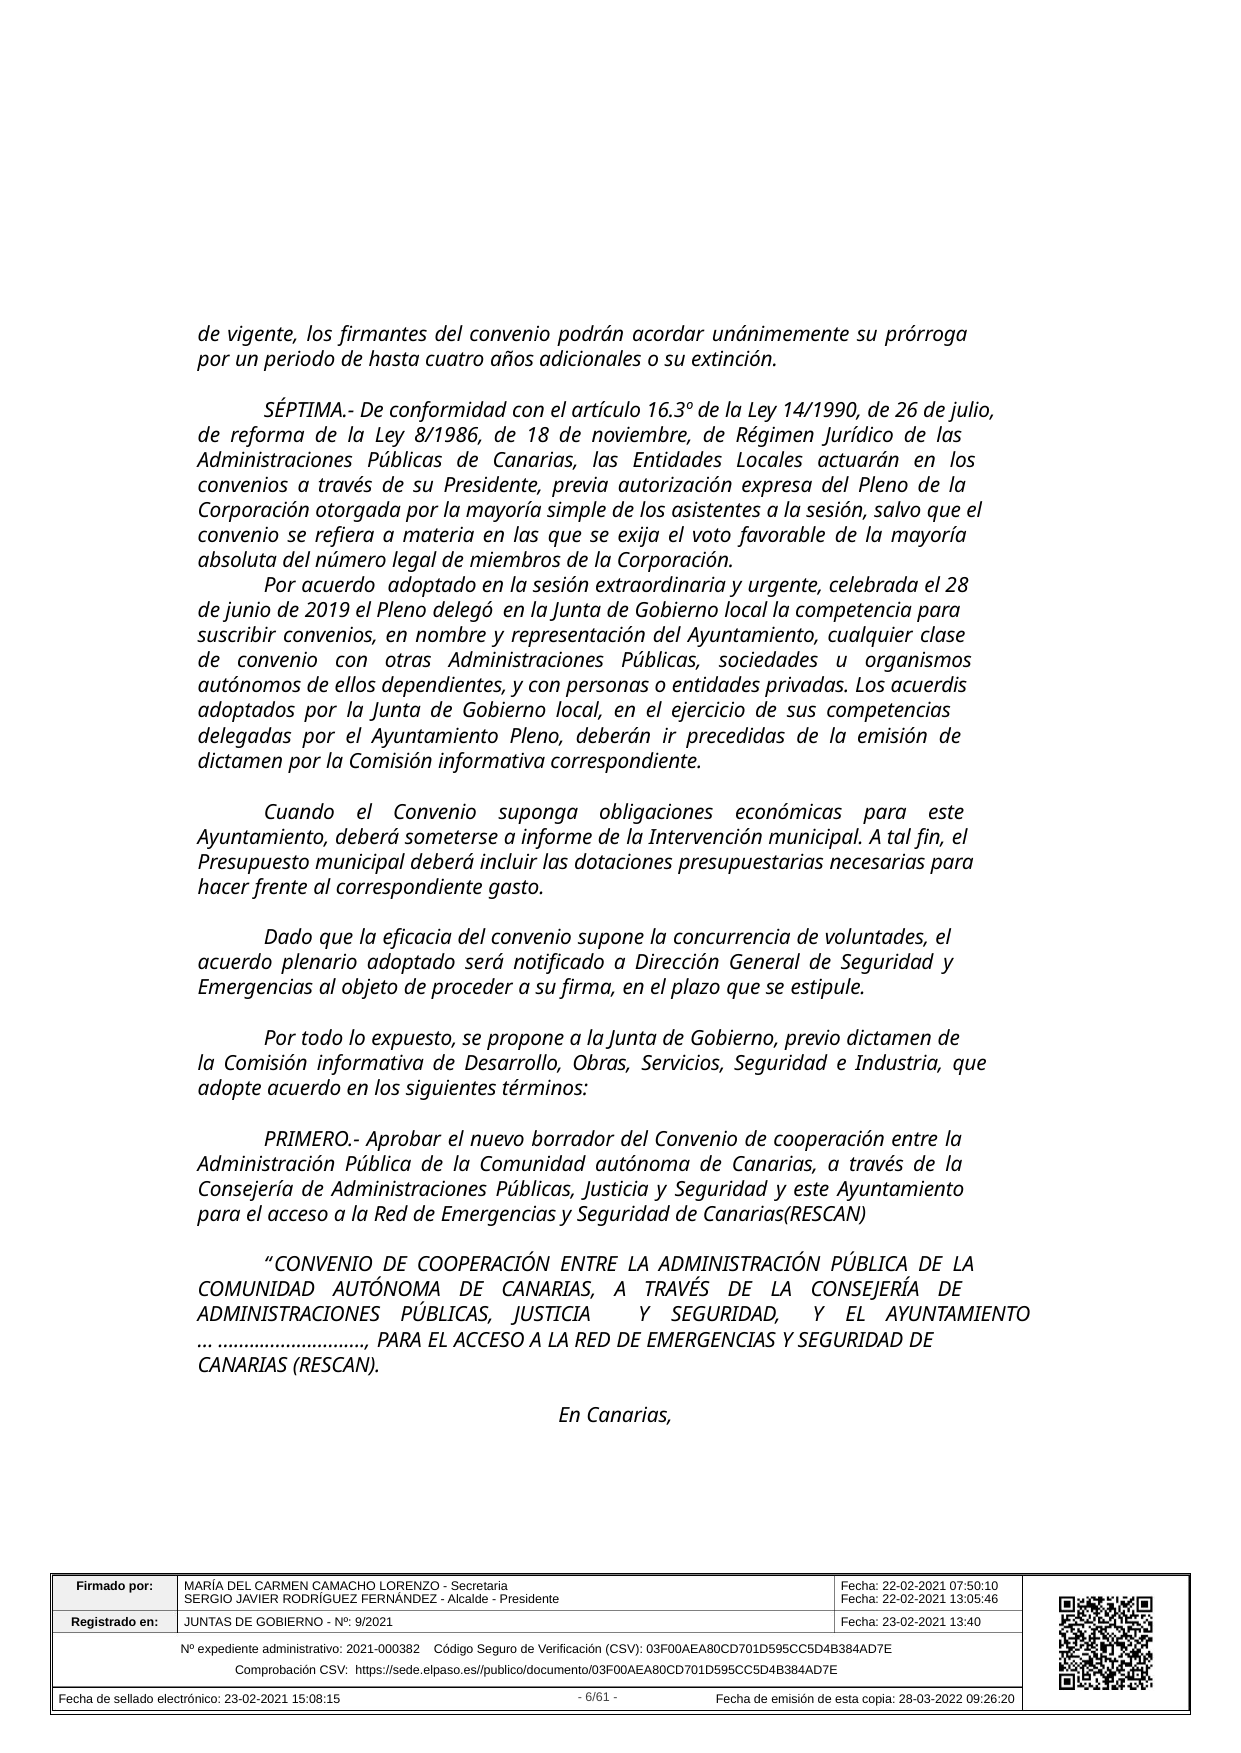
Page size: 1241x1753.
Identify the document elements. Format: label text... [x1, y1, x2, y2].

text PRIMERO.- Aprobar el nuevo borrador del Convenio de cooperación entre la [264, 1127, 1068, 1151]
text Fecha: 23-02-2021 13:40 [841, 1615, 1002, 1629]
text “ [264, 1252, 274, 1277]
text MARÍA DEL CARMEN CAMACHO LORENZO - Secretaria [184, 1579, 586, 1593]
text acuerdo plenario adoptado será notificado a Dirección General de Seguridad y [197, 950, 1067, 975]
text absoluta del número legal de miembros de la Corporación. [197, 548, 1068, 572]
text de convenio con otras Administraciones Públicas, sociedades u organismos [197, 648, 1068, 673]
text suscribir convenios, en nombre y representación del Ayuntamiento, cualquier clase [197, 623, 1068, 648]
text EL AYUNTAMIENTO [845, 1302, 1067, 1327]
text Cuando el Convenio suponga obligaciones económicas para este [264, 799, 1068, 824]
text Ayuntamiento, deberá someterse a informe de la Intervención municipal. A tal fin, el [197, 824, 1068, 849]
text ……...………………., PARA EL ACCESO A LA RED DE EMERGENCIAS Y SEGURIDAD DE [218, 1327, 1067, 1352]
text Presupuesto municipal deberá incluir las dotaciones presupuestarias necesarias para [197, 849, 1068, 874]
text la Comisión informativa de Desarrollo, Obras, Servicios, Seguridad e Industria, que [197, 1051, 1068, 1075]
text Fecha: 22-02-2021 07:50:10 [841, 1579, 1022, 1593]
text Y [812, 1302, 845, 1327]
text En Canarias, [558, 1403, 707, 1427]
text por un periodo de hasta cuatro años adicionales o su extinción. [197, 347, 1067, 372]
text - 6/61 - [578, 1691, 636, 1705]
text Corporación otorgada por la mayoría simple de los asistentes a la sesión, salvo que el [197, 498, 1068, 522]
text Comprobación CSV: https://sede.elpaso.es//publico/documento/03F00AEA80CD701D595CC5D4B384AD7E [235, 1663, 918, 1677]
text dictamen por la Comisión informativa correspondiente. [197, 749, 1068, 773]
text ADMINISTRACIONES PÚBLICAS, JUSTICIA [197, 1302, 638, 1327]
text JUNTAS DE GOBIERNO - Nº: 9/2021 [184, 1615, 419, 1629]
text adoptados por la Junta de Gobierno local, en el ejercicio de sus competencias [197, 698, 1068, 723]
text Administraciones Públicas de Canarias, las Entidades Locales actuarán en los [197, 447, 1068, 472]
text Emergencias al objeto de proceder a su firma, en el plazo que se estipule. [197, 975, 1067, 1000]
text SÉPTIMA.- De conformidad con el artículo 16.3º de la Ley 14/1990, de 26 de julio, [264, 397, 1068, 422]
text delegadas por el Ayuntamiento Pleno, deberán ir precedidas de la emisión de [197, 724, 1068, 748]
text CANARIAS (RESCAN). [197, 1352, 434, 1377]
text Dado que la eficacia del convenio supone la concurrencia de voluntades, el [264, 925, 1067, 950]
text Administración Pública de la Comunidad autónoma de Canarias, a través de la [197, 1152, 1068, 1176]
text SERGIO JAVIER RODRÍGUEZ FERNÁNDEZ - Alcalde - Presidente [184, 1593, 586, 1607]
text Por acuerdo adoptado en la sesión extraordinaria y urgente, celebrada el 28 [264, 573, 1068, 597]
text Nº expediente administrativo: 2021-000382 Código Seguro de Verificación (CSV): 03F00AEA80CD701D595CC5D4B384AD7E [180, 1642, 918, 1656]
text Firmado por: [76, 1579, 172, 1593]
text de junio de 2019 el Pleno delegó en la Junta de Gobierno local la competencia para [197, 598, 1068, 623]
text … [197, 1327, 218, 1352]
text CONVENIO DE COOPERACIÓN ENTRE LA ADMINISTRACIÓN PÚBLICA DE LA [274, 1252, 1068, 1277]
text SEGURIDAD, [671, 1302, 812, 1327]
text Fecha de emisión de esta copia: 28-03-2022 09:26:20 [716, 1692, 1040, 1706]
text Por todo lo expuesto, se propone a la Junta de Gobierno, previo dictamen de [264, 1026, 1068, 1050]
picture [51, 1574, 1190, 1714]
text hacer frente al correspondiente gasto. [197, 875, 1068, 899]
text Fecha: 22-02-2021 13:05:46 [841, 1593, 1022, 1607]
text Y [638, 1302, 671, 1327]
text Consejería de Administraciones Públicas, Justicia y Seguridad y este Ayuntamiento [197, 1177, 1068, 1201]
text autónomos de ellos dependientes, y con personas o entidades privadas. Los acuerdis [197, 673, 1068, 698]
text COMUNIDAD AUTÓNOMA DE CANARIAS, A TRAVÉS DE LA CONSEJERÍA DE [197, 1277, 1068, 1302]
text Fecha de sellado electrónico: 23-02-2021 15:08:15 [58, 1692, 365, 1706]
text convenio se refiera a materia en las que se exija el voto favorable de la mayoría [197, 523, 1068, 547]
text de reforma de la Ley 8/1986, de 18 de noviembre, de Régimen Jurídico de las [197, 422, 1068, 447]
text adopte acuerdo en los siguientes términos: [197, 1076, 1068, 1100]
text Registrado en: [71, 1615, 177, 1629]
text para el acceso a la Red de Emergencias y Seguridad de Canarias(RESCAN) [197, 1202, 1068, 1226]
text convenios a través de su Presidente, previa autorización expresa del Pleno de la [197, 473, 1068, 497]
text de vigente, los firmantes del convenio podrán acordar unánimemente su prórroga [197, 322, 1067, 346]
